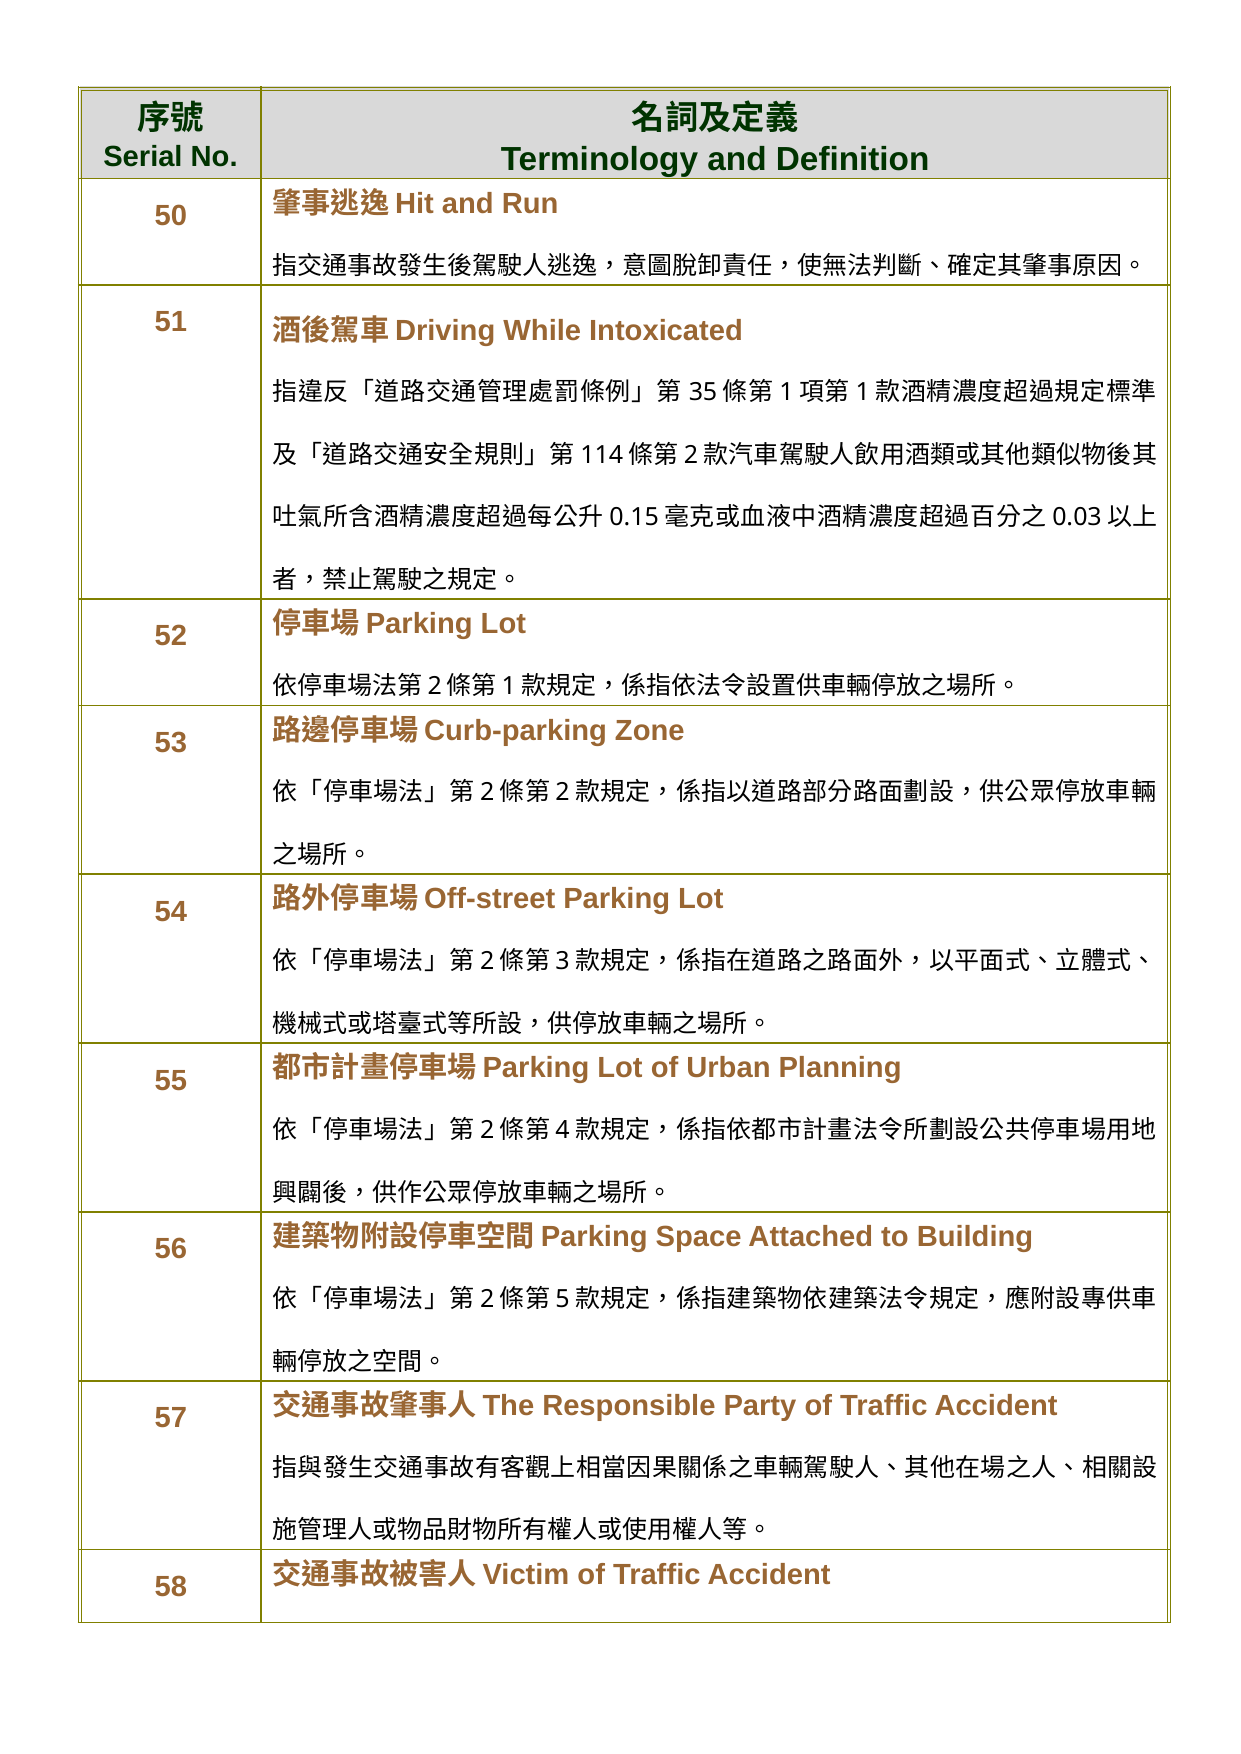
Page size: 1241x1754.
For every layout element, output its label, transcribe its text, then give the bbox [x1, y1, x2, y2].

table_cell 交通事故被害人Victim of Traffic Accident [262, 1550, 1167, 1621]
table_cell 51 [82, 286, 260, 598]
table_header 名詞及定義 Terminology and Definition [262, 91, 1167, 178]
table_cell 52 [82, 600, 260, 704]
table_cell 53 [82, 706, 260, 873]
table_cell 肇事逃逸Hit and Run 指交通事故發生後駕駛人逃逸，意圖脫卸責任，使無法判斷、確定其肇事原因。 [262, 179, 1167, 284]
table_cell 50 [82, 179, 260, 284]
table_cell 停車場Parking Lot 依停車場法第2條第1款規定，係指依法令設置供車輛停放之場所。 [262, 600, 1167, 704]
table_cell 56 [82, 1213, 260, 1380]
table_cell 建築物附設停車空間Parking Space Attached to Building 依「停車場法」第2條第5款規定，係指建築物依建築法令規定，應附設專供車輛停放之空間。 [262, 1213, 1167, 1380]
table_cell 交通事故肇事人The Responsible Party of Traffic Accident 指與發生交通事故有客觀上相當因果關係之車輛駕駛人、其他在場之人、相關設施管理人或物品財物所有權人或使用權人等。 [262, 1382, 1167, 1549]
table_cell 都市計畫停車場Parking Lot of Urban Planning 依「停車場法」第2條第4款規定，係指依都市計畫法令所劃設公共停車場用地興闢後，供作公眾停放車輛之場所。 [262, 1044, 1167, 1211]
table_cell 路邊停車場Curb-parking Zone 依「停車場法」第2條第2款規定，係指以道路部分路面劃設，供公眾停放車輛之場所。 [262, 706, 1167, 873]
table_cell 55 [82, 1044, 260, 1211]
table_cell 57 [82, 1382, 260, 1549]
table_cell 酒後駕車Driving While Intoxicated 指違反「道路交通管理處罰條例」第35條第1項第1款酒精濃度超過規定標準及「道路交通安全規則」第114條第2款汽車駕駛人飲用酒類或其他類似物後其吐氣所含酒精濃度超過每公升0.15毫克或血液中酒精濃度超過百分之0.03以上者，禁止駕駛之規定。 [262, 286, 1167, 598]
table_cell 54 [82, 875, 260, 1042]
table_cell 58 [82, 1550, 260, 1621]
table_cell 路外停車場Off-street Parking Lot 依「停車場法」第2條第3款規定，係指在道路之路面外，以平面式、立體式、機械式或塔臺式等所設，供停放車輛之場所。 [262, 875, 1167, 1042]
table_header 序號 Serial No. [82, 91, 260, 178]
